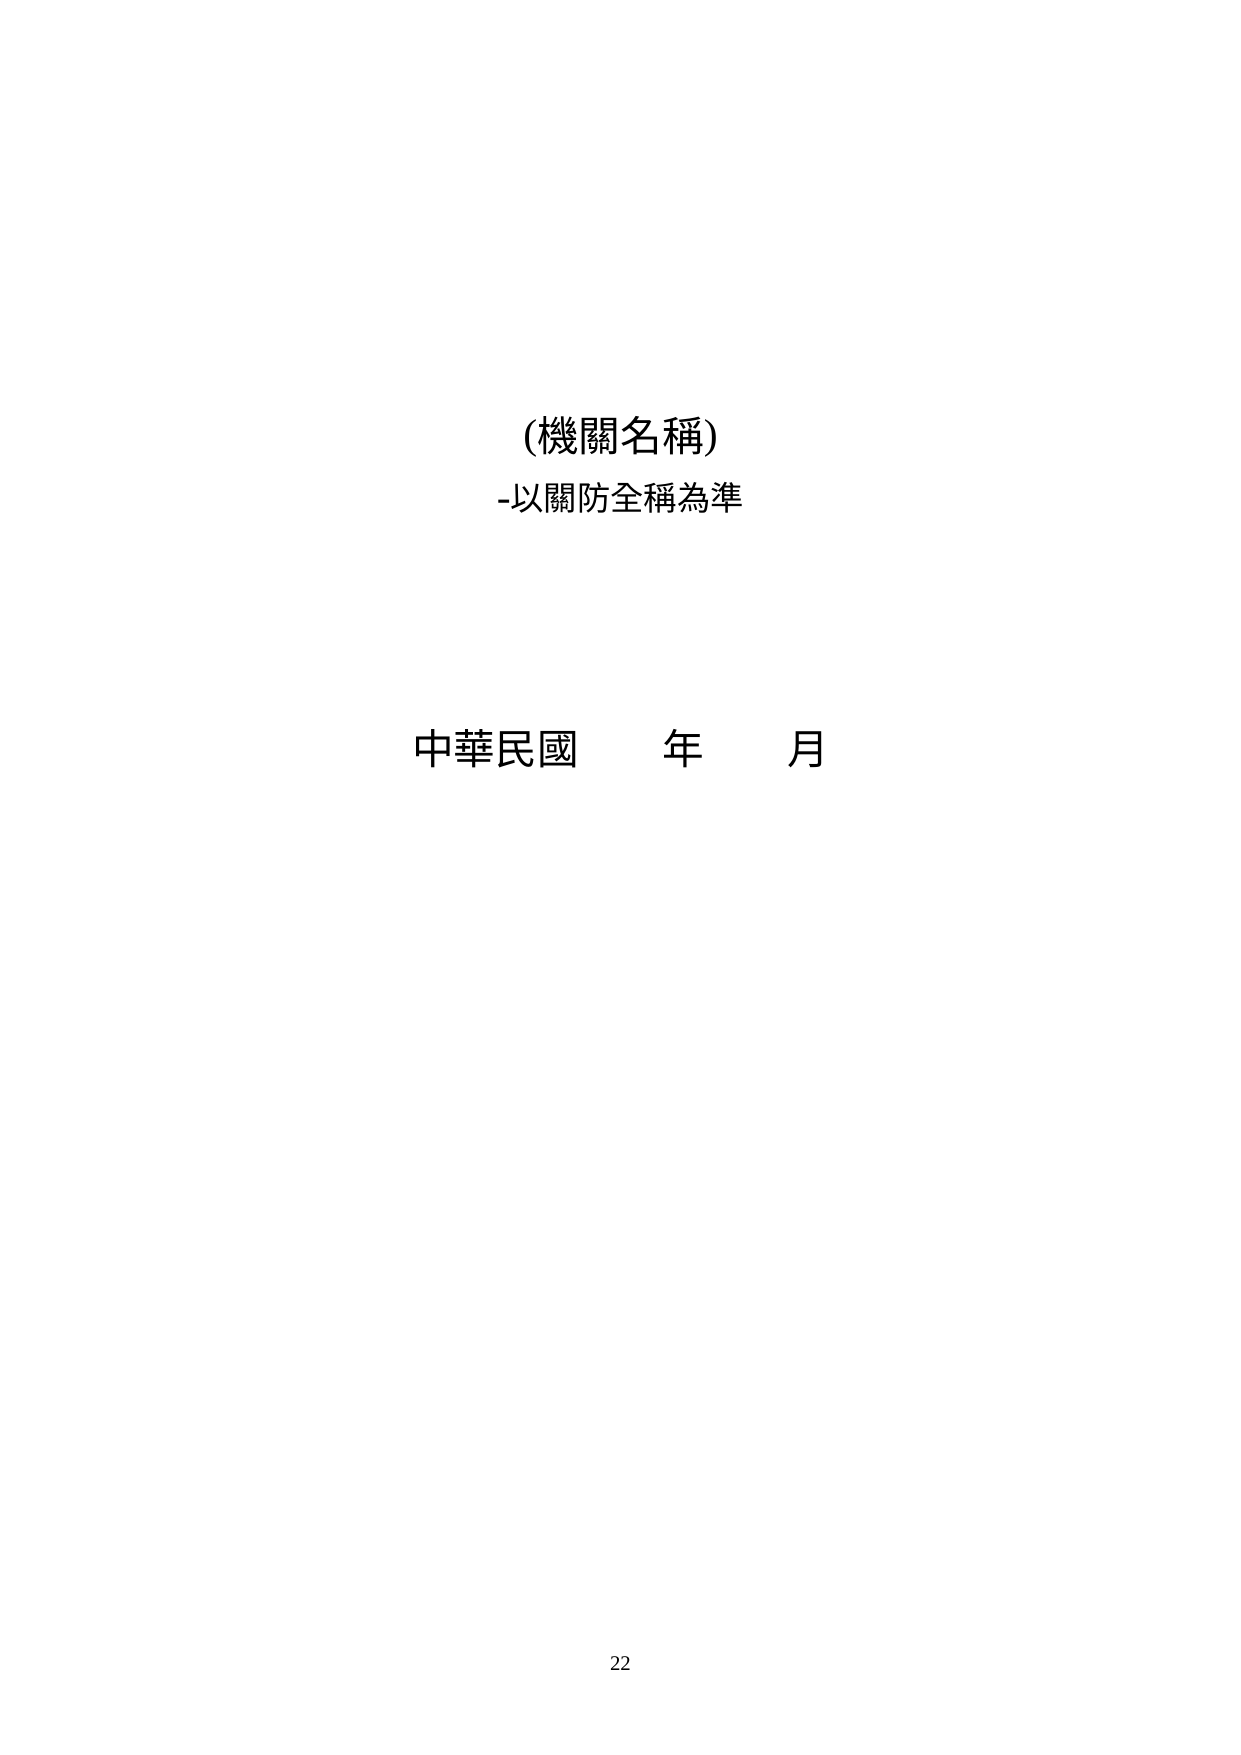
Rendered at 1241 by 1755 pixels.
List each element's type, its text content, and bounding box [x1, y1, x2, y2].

text 中華民國 年 月 [118, 704, 1122, 767]
text (機關名稱) [118, 392, 1122, 454]
text -以關防全稱為準 [118, 454, 1122, 517]
